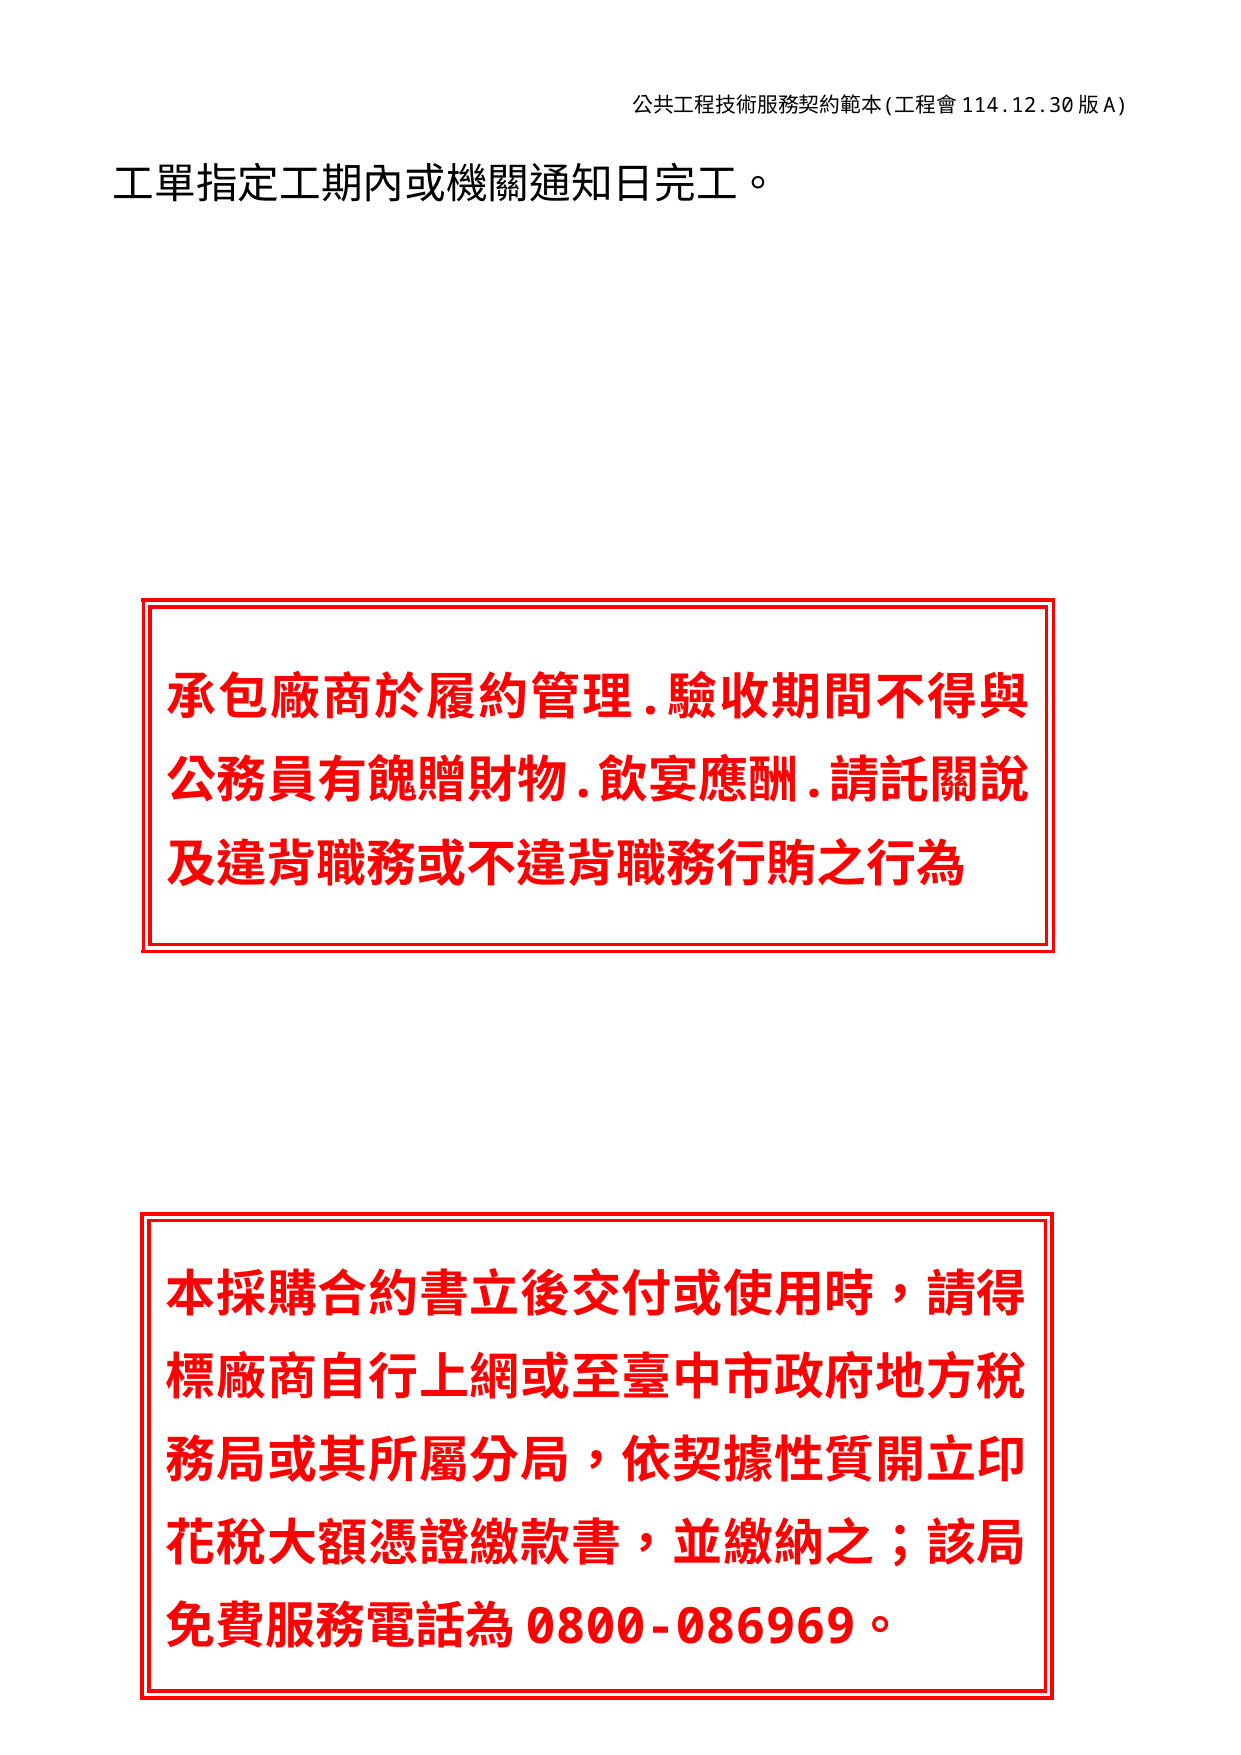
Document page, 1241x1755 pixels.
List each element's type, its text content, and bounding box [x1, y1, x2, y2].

text 工單指定工期內或機關通知日完工。 [112, 150, 1128, 210]
text 承包廠商於履約管理.驗收期間不得與公務員有餽贈財物.飲宴應酬.請託關說及違背職務或不違背職務行賄之行為 [167, 656, 1030, 896]
text 本採購合約書立後交付或使用時，請得標廠商自行上網或至臺中市政府地方稅務局或其所屬分局，依契據性質開立印花稅大額憑證繳款書，並繳納之；該局免費服務電話為0800-086969。 [165, 1253, 1028, 1659]
